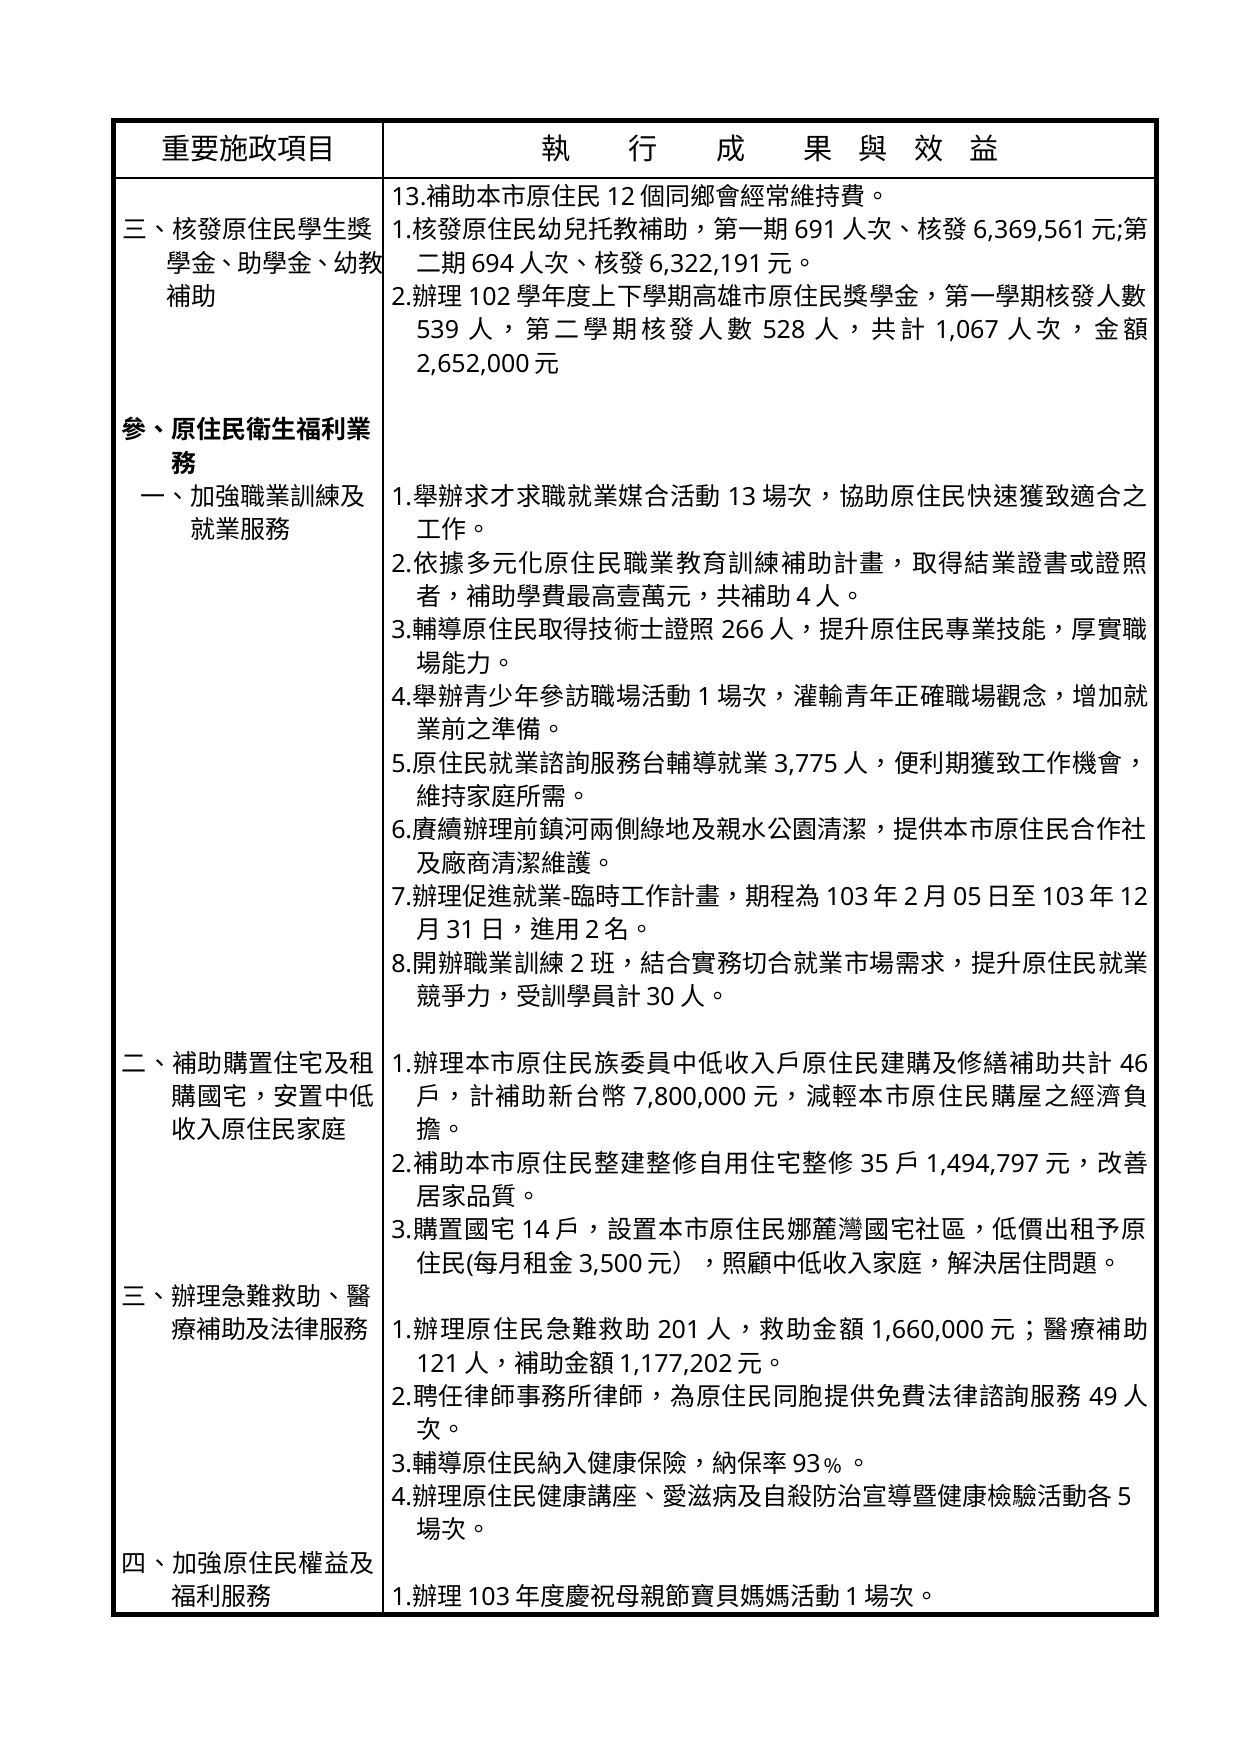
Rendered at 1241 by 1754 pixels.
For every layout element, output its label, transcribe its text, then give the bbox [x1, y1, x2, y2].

table_header 執 行 成 果 與 效 益 [384, 123, 1154, 177]
table_header 重要施政項目 [116, 123, 382, 177]
table_cell 13.補助本市原住民12個同鄉會經常維持費。 1.核發原住民幼兒托教補助，第一期691人次、核發6,369,561元;第二期694人次、核發6,322,191元。 2.辦理102學年度上下學期高雄市原住民獎學金，第一學期核發人數539人，第二學期核發人數528人，共計1,067人次，金額2,652,000元 1.舉辦求才求職就業媒合活動13場次，協助原住民快速獲致適合之工作。 2.依據多元化原住民職業教育訓練補助計畫，取得結業證書或證照者，補助學費最高壹萬元，共補助4人。 3.輔導原住民取得技術士證照266人，提升原住民專業技能，厚實職場能力。 4.舉辦青少年參訪職場活動1場次，灌輸青年正確職場觀念，增加就業前之準備。 5.原住民就業諮詢服務台輔導就業3,775人，便利期獲致工作機會，維持家庭所需。 6.賡續辦理前鎮河兩側綠地及親水公園清潔，提供本市原住民合作社及廠商清潔維護。 7.辦理促進就業-臨時工作計畫，期程為103年2月05日至103年12月31日，進用2名。 8.開辦職業訓練2班，結合實務切合就業市場需求，提升原住民就業競爭力，受訓學員計30人。 1.辦理本市原住民族委員中低收入戶原住民建購及修繕補助共計46戶，計補助新台幣7,800,000元，減輕本市原住民購屋之經濟負擔。 2.補助本市原住民整建整修自用住宅整修35戶1,494,797元，改善居家品質。 3.購置國宅14戶，設置本市原住民娜麓灣國宅社區，低價出租予原住民(每月租金3,500元），照顧中低收入家庭，解決居住問題。 1.辦理原住民急難救助201人，救助金額1,660,000元；醫療補助121人，補助金額1,177,202元。 2.聘任律師事務所律師，為原住民同胞提供免費法律諮詢服務49人次。 3.輔導原住民納入健康保險，納保率93﹪。 4.辦理原住民健康講座、愛滋病及自殺防治宣導暨健康檢驗活動各5場次。 1.辦理103年度慶祝母親節寶貝媽媽活動1場次。 [384, 179, 1154, 1612]
table_cell 三、核發原住民學生獎學金、助學金、幼教補助 參、原住民衛生福利業務 一、加強職業訓練及就業服務 二、補助購置住宅及租購國宅，安置中低收入原住民家庭 三、辦理急難救助、醫療補助及法律服務 四、加強原住民權益及福利服務 [116, 179, 382, 1612]
